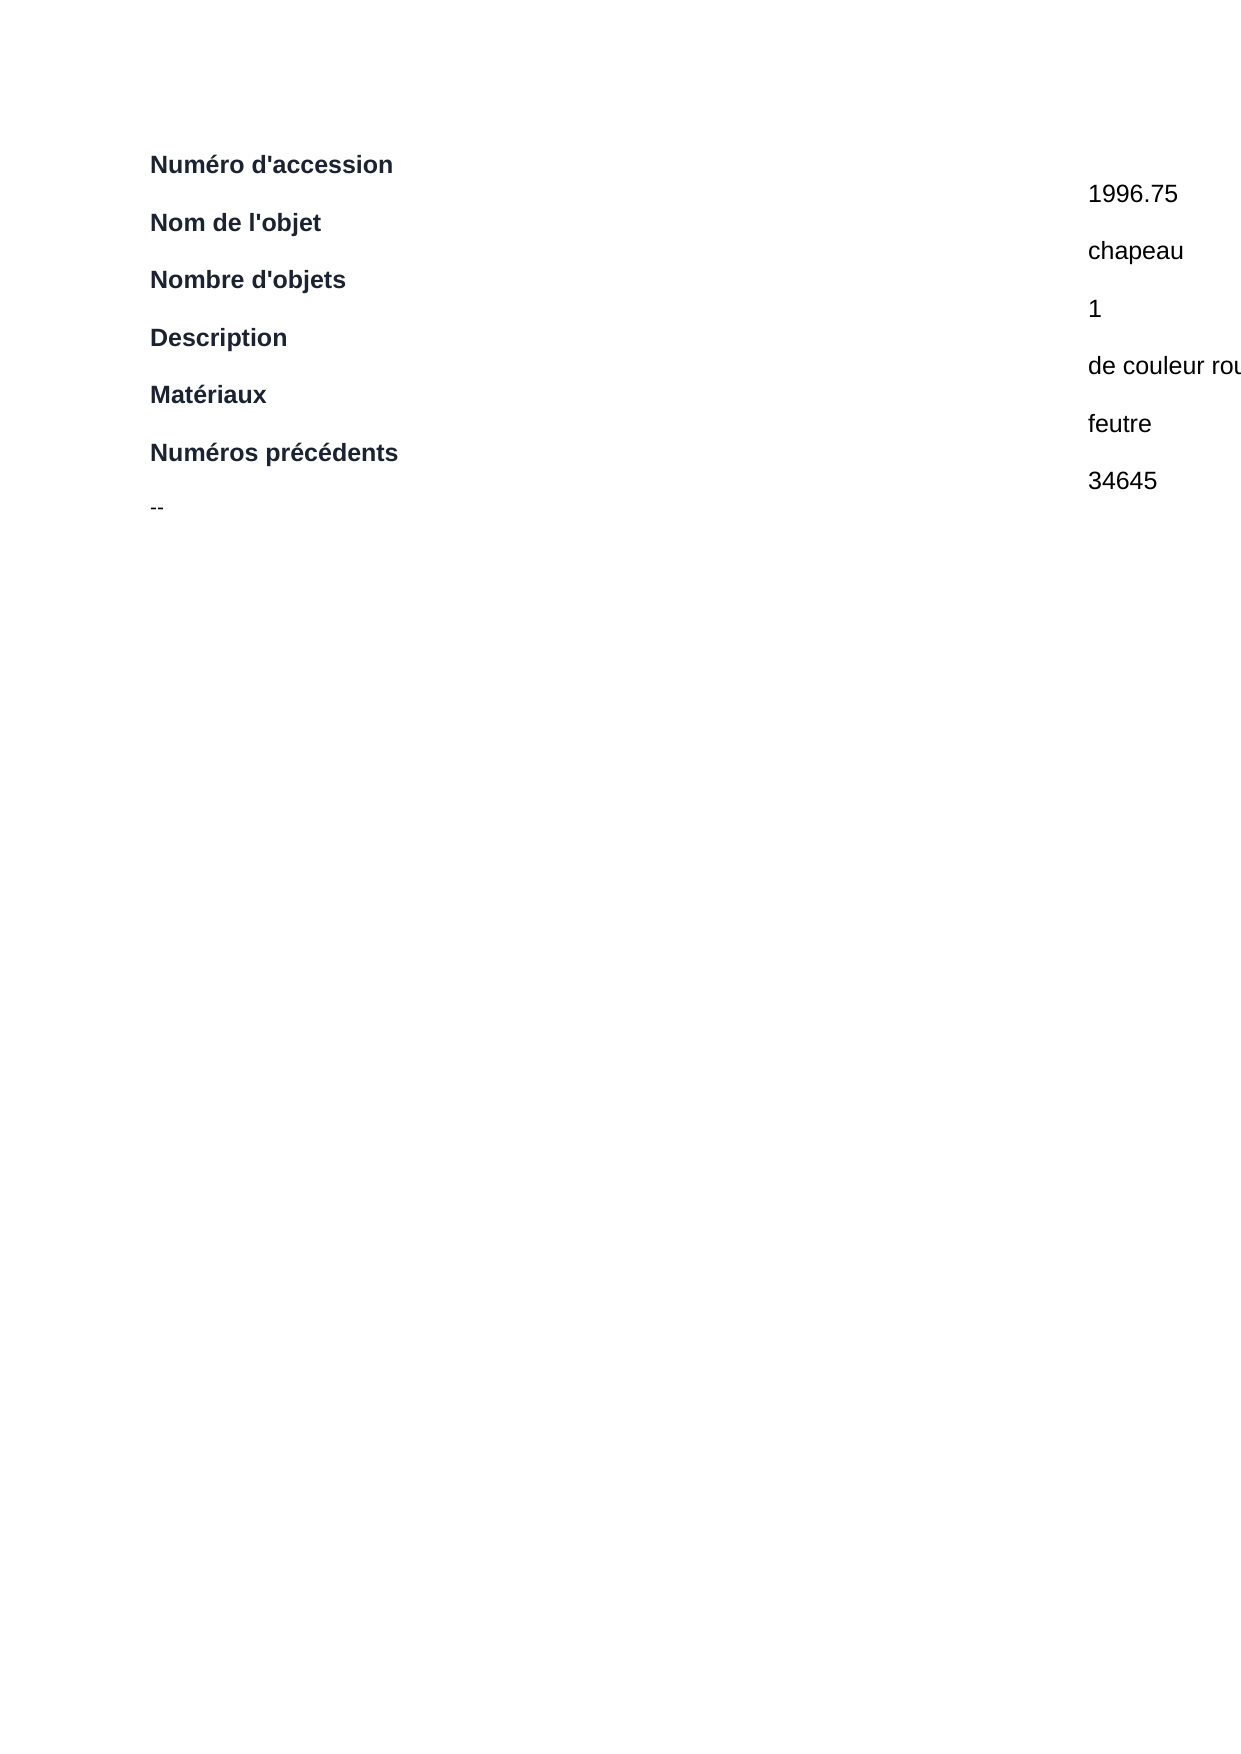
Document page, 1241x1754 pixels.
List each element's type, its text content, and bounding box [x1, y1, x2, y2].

text Numéros précédents [150, 437, 1090, 466]
text Nombre d'objets [150, 265, 1090, 294]
text feutre [1088, 409, 1240, 437]
text 34645 [1088, 466, 1240, 495]
text Matériaux [150, 380, 1090, 409]
text 1 [1088, 294, 1240, 322]
text Description [150, 322, 1090, 351]
text 1996.75 [1088, 179, 1240, 207]
text Nom de l'objet [150, 207, 1090, 236]
text chapeau [1088, 236, 1240, 265]
text Numéro d'accession [150, 150, 1090, 179]
text -- [150, 495, 1090, 519]
text de couleur rouge vin. En forme de casquette. Visière. Orné de rubans au sommet [1088, 351, 1240, 380]
